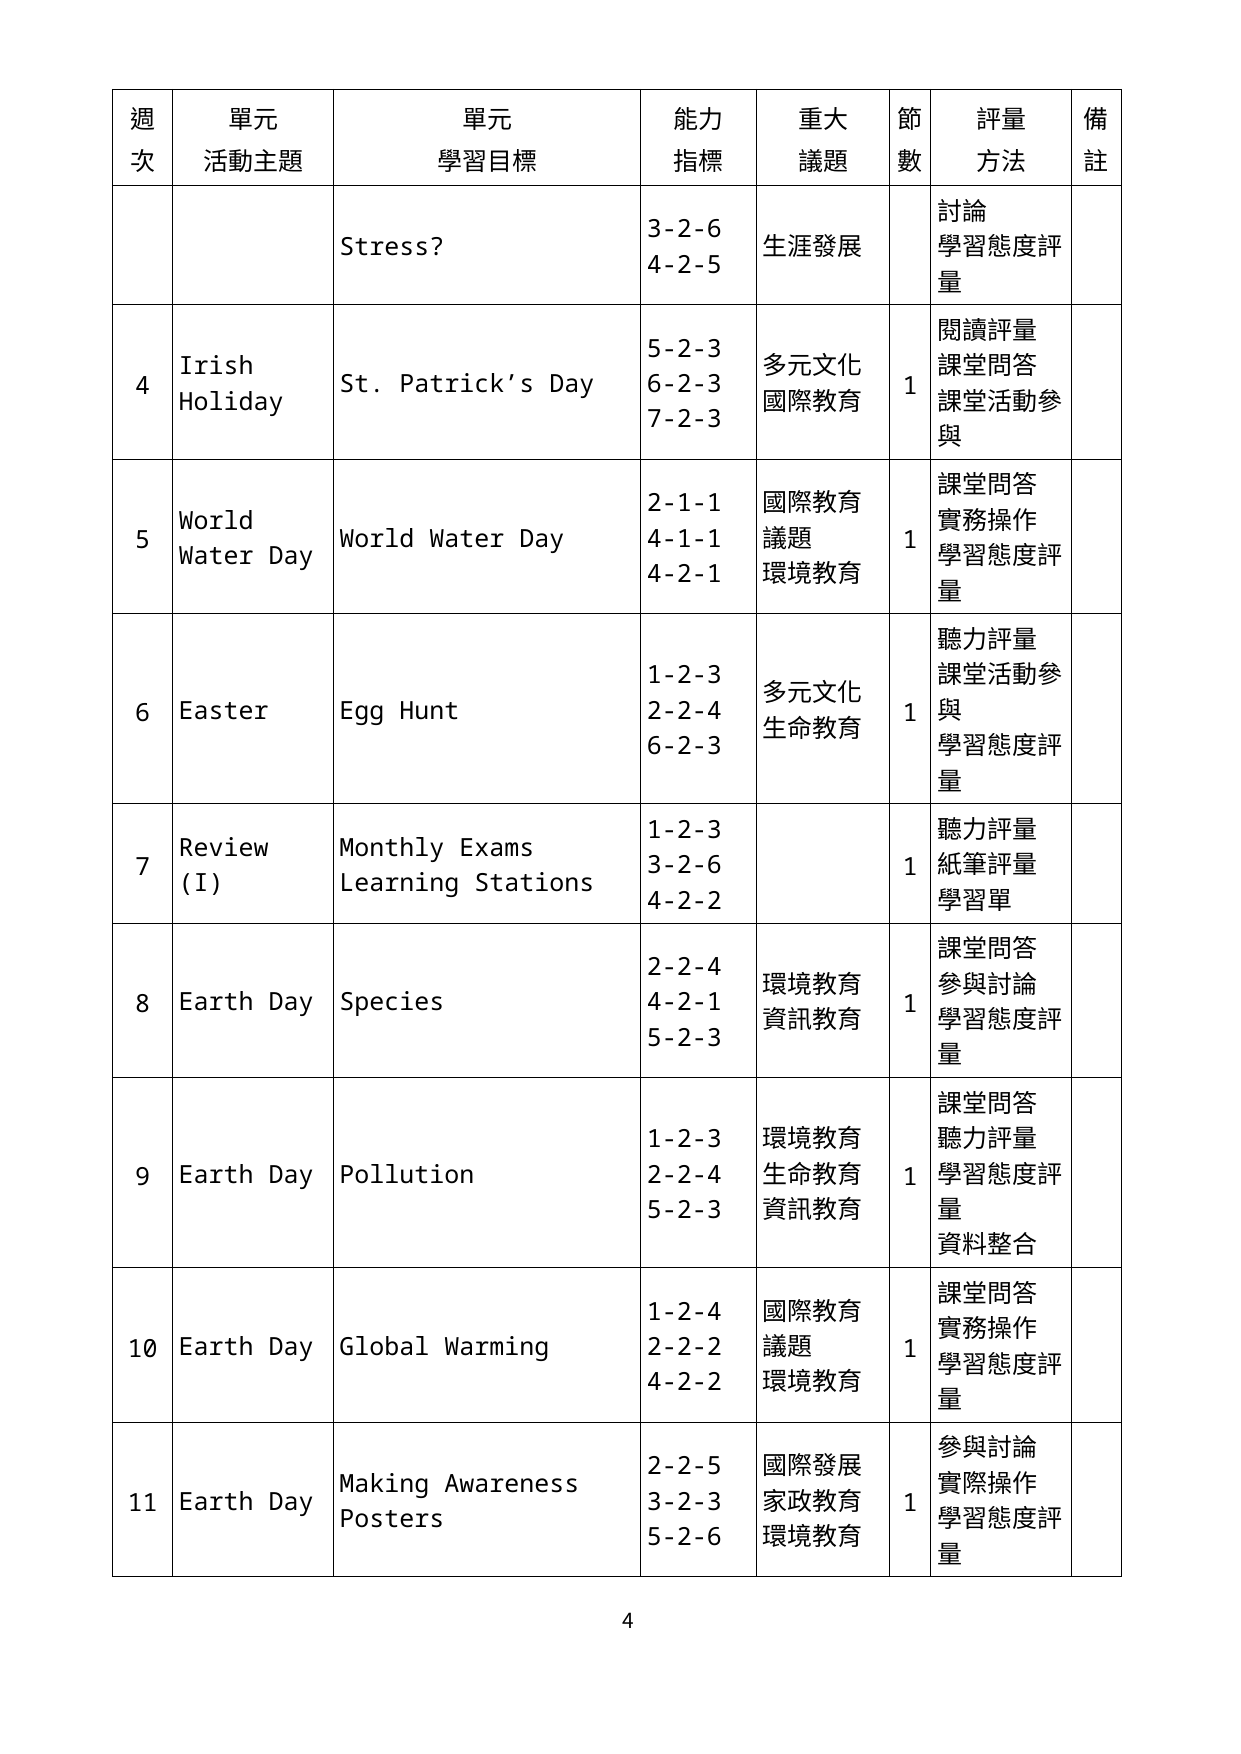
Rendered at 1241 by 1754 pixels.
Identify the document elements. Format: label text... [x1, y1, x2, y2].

table_cell 6 [113, 614, 172, 803]
table_header 節數 [890, 90, 930, 185]
table_cell 2-2-5 3-2-3 5-2-6 [641, 1423, 756, 1576]
table_cell 2-2-4 4-2-1 5-2-3 [641, 924, 756, 1077]
table_cell 環境教育 生命教育 資訊教育 [757, 1078, 889, 1267]
table_cell 閱讀評量 課堂問答 課堂活動參與 [931, 305, 1071, 459]
table_header 能力 指標 [641, 90, 756, 185]
table_cell 1 [890, 924, 930, 1077]
table_header 週 次 [113, 90, 172, 185]
table_cell 課堂問答 參與討論 學習態度評量 [931, 924, 1071, 1077]
table_cell St. Patrick’s Day [334, 305, 640, 459]
table_cell 8 [113, 924, 172, 1077]
table_cell Earth Day [173, 1268, 333, 1422]
table_header 單元 活動主題 [173, 90, 333, 185]
table_cell [757, 804, 889, 922]
table_cell [173, 186, 333, 304]
table_cell 5 [113, 460, 172, 613]
table_cell [1072, 186, 1121, 304]
table_cell 1 [890, 804, 930, 922]
table_cell [1072, 1078, 1121, 1267]
table_cell 5-2-3 6-2-3 7-2-3 [641, 305, 756, 459]
table_cell [1072, 614, 1121, 803]
table_cell 聽力評量 紙筆評量 學習單 [931, 804, 1071, 922]
table_cell Egg Hunt [334, 614, 640, 803]
table_cell Species [334, 924, 640, 1077]
table_cell 生涯發展 [757, 186, 889, 304]
table_cell Irish Holiday [173, 305, 333, 459]
table_cell 1-2-3 2-2-4 6-2-3 [641, 614, 756, 803]
table_header 單元 學習目標 [334, 90, 640, 185]
table_cell Global Warming [334, 1268, 640, 1422]
table_cell 1 [890, 305, 930, 459]
table_cell 參與討論 實際操作 學習態度評量 [931, 1423, 1071, 1576]
table_cell 多元文化 生命教育 [757, 614, 889, 803]
table_cell 環境教育 資訊教育 [757, 924, 889, 1077]
table_cell 10 [113, 1268, 172, 1422]
table_cell Pollution [334, 1078, 640, 1267]
table_cell Review (I) [173, 804, 333, 922]
table_cell [1072, 804, 1121, 922]
table_cell 國際教育議題 環境教育 [757, 460, 889, 613]
table_cell 1 [890, 614, 930, 803]
table_cell 1 [890, 460, 930, 613]
table_cell 聽力評量 課堂活動參與 學習態度評量 [931, 614, 1071, 803]
table_cell 3-2-6 4-2-5 [641, 186, 756, 304]
table_cell 1 [890, 1268, 930, 1422]
table_cell [1072, 924, 1121, 1077]
table_cell [1072, 1268, 1121, 1422]
table_cell 課堂問答 實務操作 學習態度評量 [931, 460, 1071, 613]
table_header 重大 議題 [757, 90, 889, 185]
table_cell Earth Day [173, 1423, 333, 1576]
table_cell 11 [113, 1423, 172, 1576]
table_cell Easter [173, 614, 333, 803]
table_cell 4 [113, 305, 172, 459]
table_cell Earth Day [173, 924, 333, 1077]
table_cell [113, 186, 172, 304]
table_cell 討論 學習態度評量 [931, 186, 1071, 304]
table_cell [1072, 305, 1121, 459]
table_header 評量 方法 [931, 90, 1071, 185]
table_cell 國際教育議題 環境教育 [757, 1268, 889, 1422]
table_cell [1072, 1423, 1121, 1576]
table_cell 2-1-1 4-1-1 4-2-1 [641, 460, 756, 613]
table_cell 1 [890, 1423, 930, 1576]
table_cell 課堂問答 聽力評量 學習態度評量 資料整合 [931, 1078, 1071, 1267]
table_cell 國際發展 家政教育 環境教育 [757, 1423, 889, 1576]
table_cell 1-2-4 2-2-2 4-2-2 [641, 1268, 756, 1422]
table_cell Earth Day [173, 1078, 333, 1267]
table_cell Monthly Exams Learning Stations [334, 804, 640, 922]
table_cell 7 [113, 804, 172, 922]
table_cell 1-2-3 2-2-4 5-2-3 [641, 1078, 756, 1267]
table_cell [890, 186, 930, 304]
table_cell 1 [890, 1078, 930, 1267]
table_cell 多元文化 國際教育 [757, 305, 889, 459]
table_cell Stress? [334, 186, 640, 304]
table_cell Making Awareness Posters [334, 1423, 640, 1576]
table_cell 課堂問答 實務操作 學習態度評量 [931, 1268, 1071, 1422]
table_header 備 註 [1072, 90, 1121, 185]
table_cell [1072, 460, 1121, 613]
table_cell World Water Day [334, 460, 640, 613]
table_cell World Water Day [173, 460, 333, 613]
table_cell 1-2-3 3-2-6 4-2-2 [641, 804, 756, 922]
table_cell 9 [113, 1078, 172, 1267]
